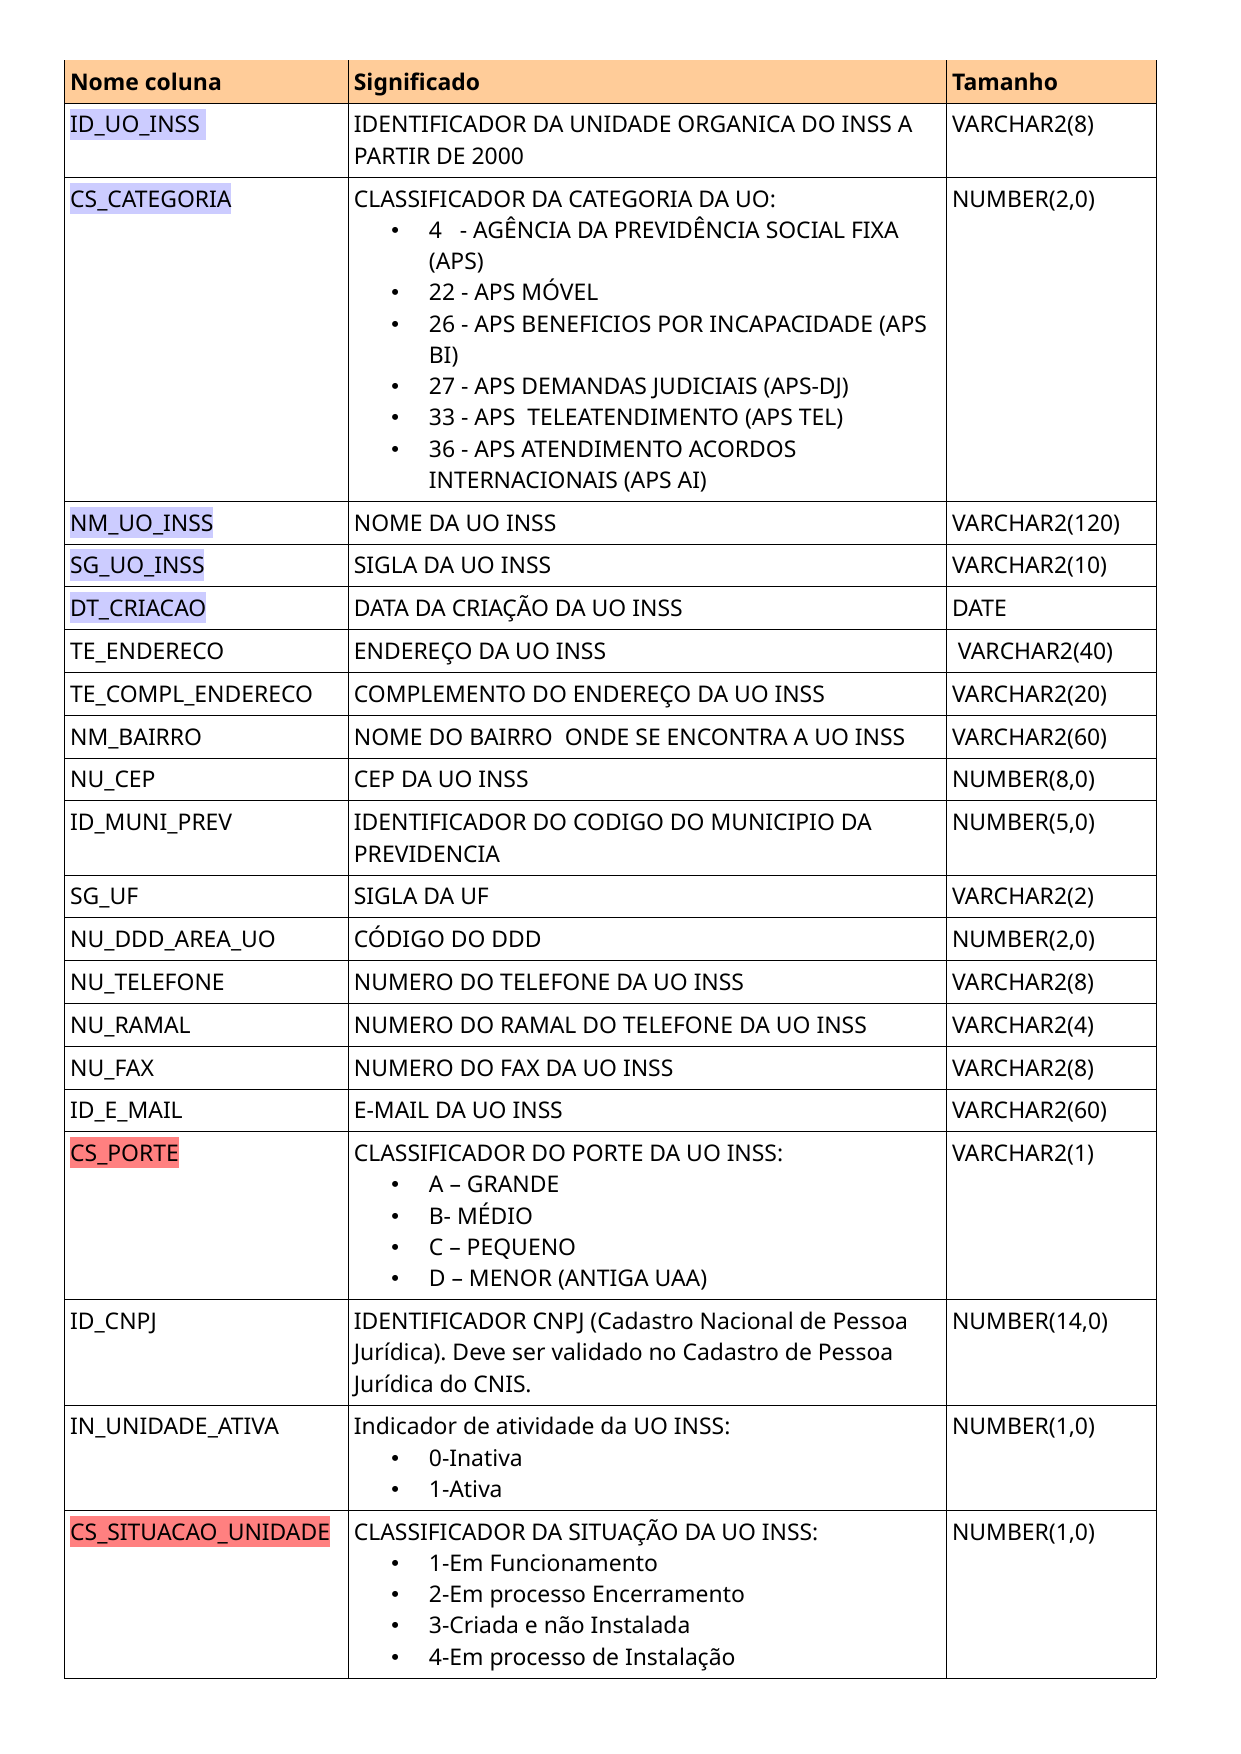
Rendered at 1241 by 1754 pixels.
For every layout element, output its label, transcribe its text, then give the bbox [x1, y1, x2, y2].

table_cell VARCHAR2(20) [947, 673, 1156, 715]
table_cell SIGLA DA UO INSS [349, 545, 946, 586]
table_cell NUMBER(1,0) [947, 1406, 1156, 1510]
table_cell TE_COMPL_ENDERECO [65, 673, 348, 715]
table_cell NUMBER(2,0) [947, 178, 1156, 501]
table_header Significado [349, 60, 946, 103]
table_cell NM_BAIRRO [65, 716, 348, 758]
table_cell SG_UO_INSS [65, 545, 348, 586]
table_cell VARCHAR2(120) [947, 502, 1156, 543]
table_cell IDENTIFICADOR DO CODIGO DO MUNICIPIO DA PREVIDENCIA [349, 801, 946, 874]
table_cell VARCHAR2(10) [947, 545, 1156, 586]
table_cell NU_CEP [65, 759, 348, 800]
table_cell CLASSIFICADOR DA SITUAÇÃO DA UO INSS: 1-Em Funcionamento 2-Em processo Encerramento 3-Criada e não Instalada 4-Em processo de Instalação [349, 1511, 946, 1678]
table_cell ENDEREÇO DA UO INSS [349, 630, 946, 672]
table_cell VARCHAR2(1) [947, 1132, 1156, 1299]
table_cell ID_CNPJ [65, 1300, 348, 1404]
table_cell NUMBER(1,0) [947, 1511, 1156, 1678]
table_cell ID_E_MAIL [65, 1090, 348, 1131]
table_cell COMPLEMENTO DO ENDEREÇO DA UO INSS [349, 673, 946, 715]
table_cell DATE [947, 587, 1156, 629]
table_cell NUMBER(14,0) [947, 1300, 1156, 1404]
table_cell E-MAIL DA UO INSS [349, 1090, 946, 1131]
table_cell VARCHAR2(8) [947, 104, 1156, 177]
table_cell VARCHAR2(8) [947, 1047, 1156, 1088]
table_cell CLASSIFICADOR DO PORTE DA UO INSS: A – GRANDE B- MÉDIO C – PEQUENO D – MENOR (ANTIGA UAA) [349, 1132, 946, 1299]
table_cell NU_TELEFONE [65, 961, 348, 1003]
table_cell VARCHAR2(8) [947, 961, 1156, 1003]
table_cell VARCHAR2(60) [947, 1090, 1156, 1131]
table_cell NUMERO DO TELEFONE DA UO INSS [349, 961, 946, 1003]
table_cell ID_MUNI_PREV [65, 801, 348, 874]
table_cell DT_CRIACAO [65, 587, 348, 629]
table_cell NU_DDD_AREA_UO [65, 918, 348, 960]
table_cell NOME DA UO INSS [349, 502, 946, 543]
table_header Nome coluna [65, 60, 348, 103]
table_cell IDENTIFICADOR CNPJ (Cadastro Nacional de Pessoa Jurídica). Deve ser validado no Cadastro de Pessoa Jurídica do CNIS. [349, 1300, 946, 1404]
table_cell NUMBER(5,0) [947, 801, 1156, 874]
table_cell VARCHAR2(4) [947, 1004, 1156, 1046]
table_header Tamanho [947, 60, 1156, 103]
table_cell CÓDIGO DO DDD [349, 918, 946, 960]
table_cell CEP DA UO INSS [349, 759, 946, 800]
table_cell CS_PORTE [65, 1132, 348, 1299]
table_cell IN_UNIDADE_ATIVA [65, 1406, 348, 1510]
table_cell NUMERO DO RAMAL DO TELEFONE DA UO INSS [349, 1004, 946, 1046]
table_cell DATA DA CRIAÇÃO DA UO INSS [349, 587, 946, 629]
table_cell SIGLA DA UF [349, 876, 946, 917]
table_cell CLASSIFICADOR DA CATEGORIA DA UO: 4 - AGÊNCIA DA PREVIDÊNCIA SOCIAL FIXA (APS) 22 - APS MÓVEL 26 - APS BENEFICIOS POR INCAPACIDADE (APS BI) 27 - APS DEMANDAS JUDICIAIS (APS-DJ) 33 - APS TELEATENDIMENTO (APS TEL) 36 - APS ATENDIMENTO ACORDOS INTERNACIONAIS (APS AI) [349, 178, 946, 501]
table_cell ID_UO_INSS [65, 104, 348, 177]
table_cell NUMBER(2,0) [947, 918, 1156, 960]
table_cell IDENTIFICADOR DA UNIDADE ORGANICA DO INSS A PARTIR DE 2000 [349, 104, 946, 177]
table_cell NUMBER(8,0) [947, 759, 1156, 800]
table_cell NU_RAMAL [65, 1004, 348, 1046]
table_cell CS_CATEGORIA [65, 178, 348, 501]
table_cell TE_ENDERECO [65, 630, 348, 672]
table_cell NUMERO DO FAX DA UO INSS [349, 1047, 946, 1088]
table_cell NM_UO_INSS [65, 502, 348, 543]
table_cell NU_FAX [65, 1047, 348, 1088]
table_cell VARCHAR2(2) [947, 876, 1156, 917]
table_cell VARCHAR2(60) [947, 716, 1156, 758]
table_cell NOME DO BAIRRO ONDE SE ENCONTRA A UO INSS [349, 716, 946, 758]
table_cell Indicador de atividade da UO INSS: 0-Inativa 1-Ativa [349, 1406, 946, 1510]
table_cell CS_SITUACAO_UNIDADE [65, 1511, 348, 1678]
table_cell SG_UF [65, 876, 348, 917]
table_cell VARCHAR2(40) [947, 630, 1156, 672]
